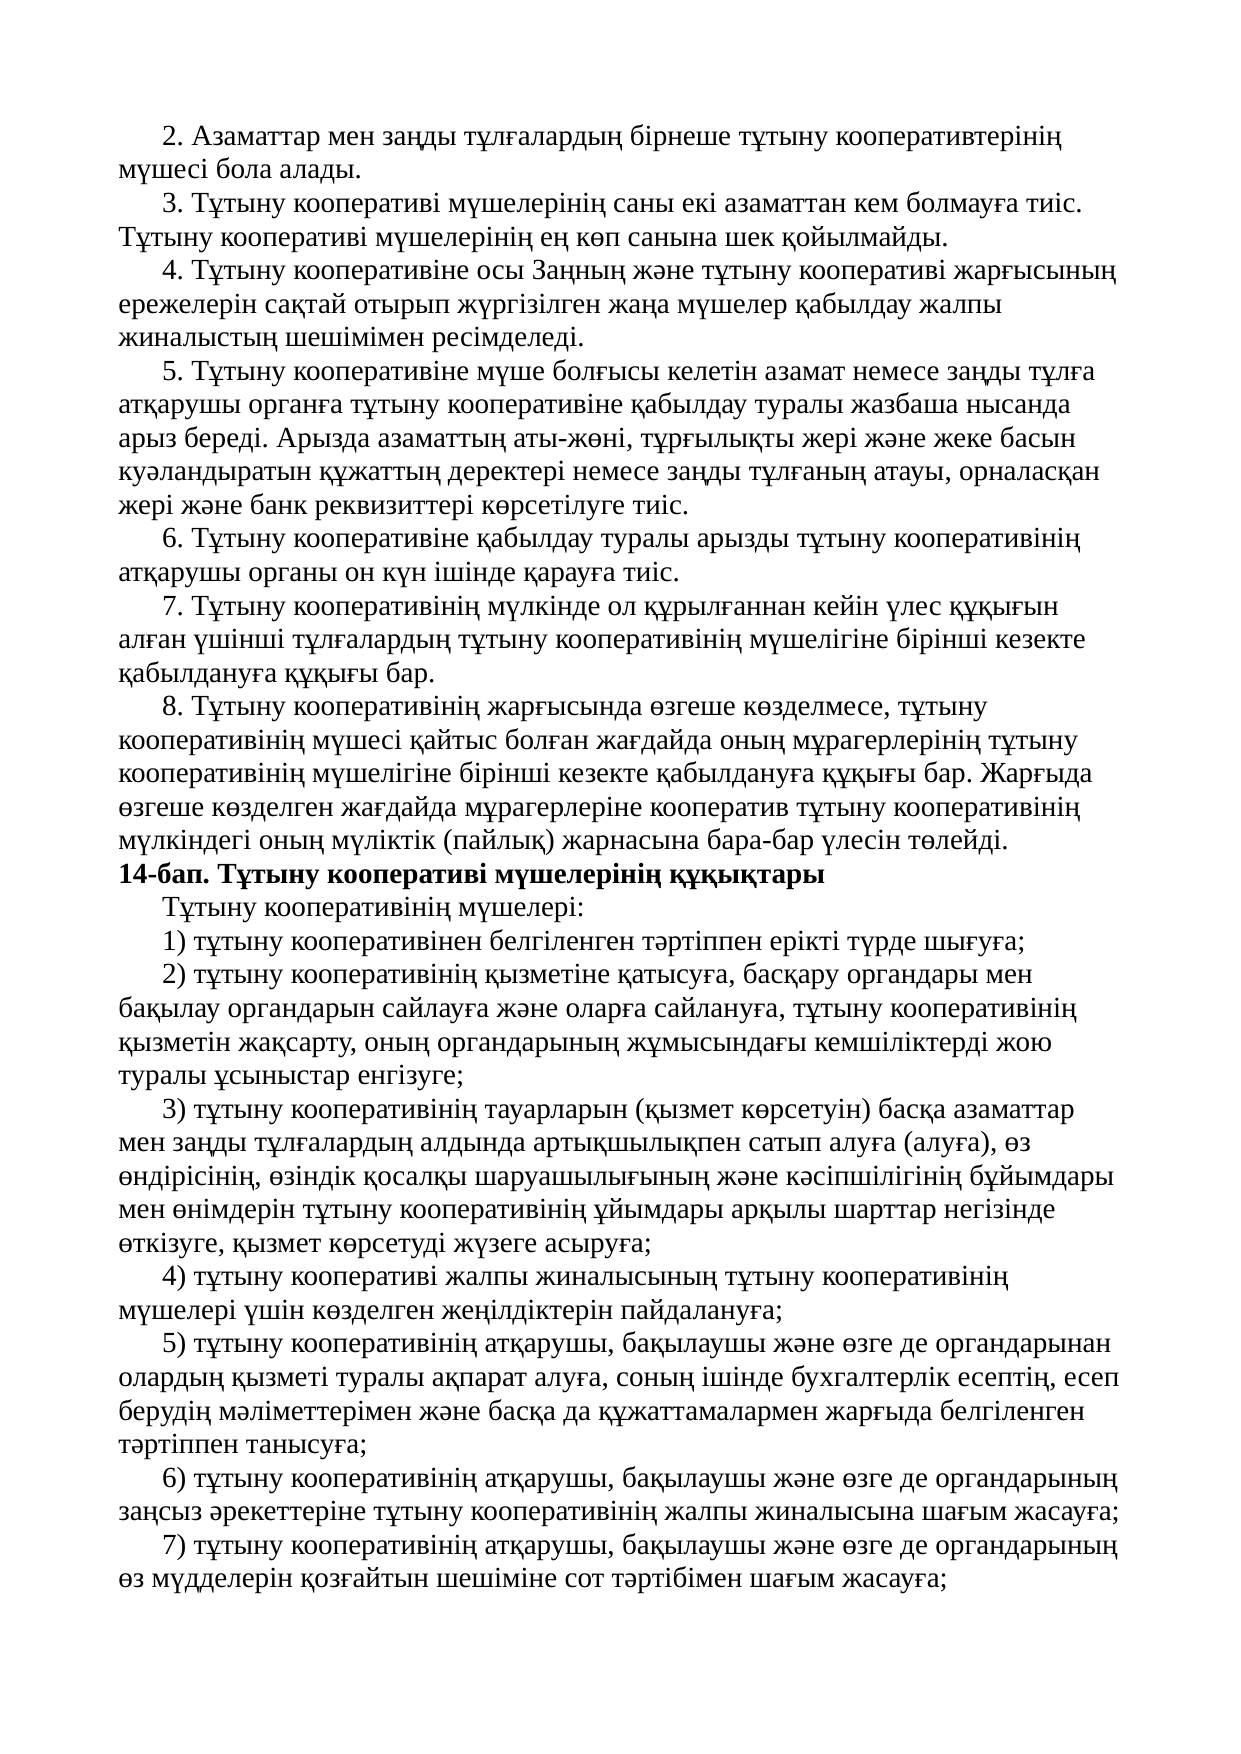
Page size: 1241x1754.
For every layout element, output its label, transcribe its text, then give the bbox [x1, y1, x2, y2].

text 6) тұтыну кооперативiнiң атқарушы, бақылаушы және өзге де органдарының заңсыз әрекеттерiне тұтыну кооперативiнiң жалпы жиналысына шағым жасауға; [118, 1460, 1122, 1527]
text 14-бап. Тұтыну кооперативi мүшелерiнiң құқықтары [118, 856, 1122, 889]
text 7. Тұтыну кооперативiнiң мүлкiнде ол құрылғаннан кейiн үлес құқығын алған үшiншi тұлғалардың тұтыну кооперативiнiң мүшелiгiне бiрiншi кезекте қабылдануға құқығы бар. [118, 588, 1122, 688]
text 5) тұтыну кооперативiнiң атқарушы, бақылаушы және өзге де органдарынан олардың қызметi туралы ақпарат алуға, соның iшiнде бухгалтерлiк есептiң, есеп берудiң мәлiметтерiмен және басқа да құжаттамалармен жарғыда белгiленген тәртiппен танысуға; [118, 1326, 1122, 1460]
text 3. Тұтыну кооперативi мүшелерiнiң саны екi азаматтан кем болмауға тиiс. Тұтыну кооперативi мүшелерiнiң ең көп санына шек қойылмайды. [118, 185, 1122, 252]
text 7) тұтыну кооперативiнiң атқарушы, бақылаушы және өзге де органдарының өз мүдделерiн қозғайтын шешіміне сот тәртібімен шағым жасауға; [118, 1527, 1122, 1594]
text 3) тұтыну кооперативiнiң тауарларын (қызмет көрсетуiн) басқа азаматтар мен заңды тұлғалардың алдында артықшылықпен сатып алуға (алуға), өз өндiрiсiнiң, өзiндiк қосалқы шаруашылығының және кәсiпшiлiгiнің бұйымдары мен өнiмдерiн тұтыну кооперативiнiң ұйымдары арқылы шарттар негiзiнде өткiзуге, қызмет көрсетудi жүзеге асыруға; [118, 1091, 1122, 1258]
text 8. Тұтыну кооперативiнiң жарғысында өзгеше көзделмесе, тұтыну кооперативiнiң мүшесi қайтыс болған жағдайда оның мұрагерлерiнiң тұтыну кооперативiнiң мүшелiгiне бiрiншi кезекте қабылдануға құқығы бар. Жарғыда өзгеше көзделген жағдайда мұрагерлерiне кооператив тұтыну кооперативiнің мүлкiндегi оның мүлiктiк (пайлық) жарнасына бара-бар үлесiн төлейдi. [118, 688, 1122, 856]
text 2) тұтыну кооперативiнiң қызметiне қатысуға, басқару органдары мен бақылау органдарын сайлауға және оларға сайлануға, тұтыну кооперативiнiң қызметiн жақсарту, оның органдарының жұмысындағы кемшiлiктердi жою туралы ұсыныстар енгiзуге; [118, 957, 1122, 1091]
text 4. Тұтыну кооперативiне осы Заңның және тұтыну кооперативi жарғысының ережелерiн сақтай отырып жүргiзiлген жаңа мүшелер қабылдау жалпы жиналыстың шешiмiмен ресiмделедi. [118, 252, 1122, 353]
text 5. Тұтыну кооперативiне мүше болғысы келетiн азамат немесе заңды тұлға атқарушы органға тұтыну кооперативiне қабылдау туралы жазбаша нысанда арыз бередi. Арызда азаматтың аты-жөнi, тұрғылықты жерi және жеке басын куәландыратын құжаттың деректерi немесе заңды тұлғаның атауы, орналасқан жерi және банк реквизиттерi көрсетiлуге тиiс. [118, 353, 1122, 521]
text 1) тұтыну кооперативiнен белгiленген тәртiппен ерiктi түрде шығуға; [118, 923, 1122, 957]
text 6. Тұтыну кооперативіне қабылдау туралы арызды тұтыну кооперативінің атқарушы органы он күн ішінде қарауға тиіс. [118, 521, 1122, 588]
text Тұтыну кооперативiнiң мүшелерi: [118, 889, 1122, 923]
text 2. Азаматтар мен заңды тұлғалардың бiрнеше тұтыну кооперативтерiнiң мүшесi бола алады. [118, 118, 1122, 185]
text 4) тұтыну кооперативi жалпы жиналысының тұтыну кооперативiнiң мүшелерi үшiн көзделген жеңілдiктерiн пайдалануға; [118, 1258, 1122, 1326]
